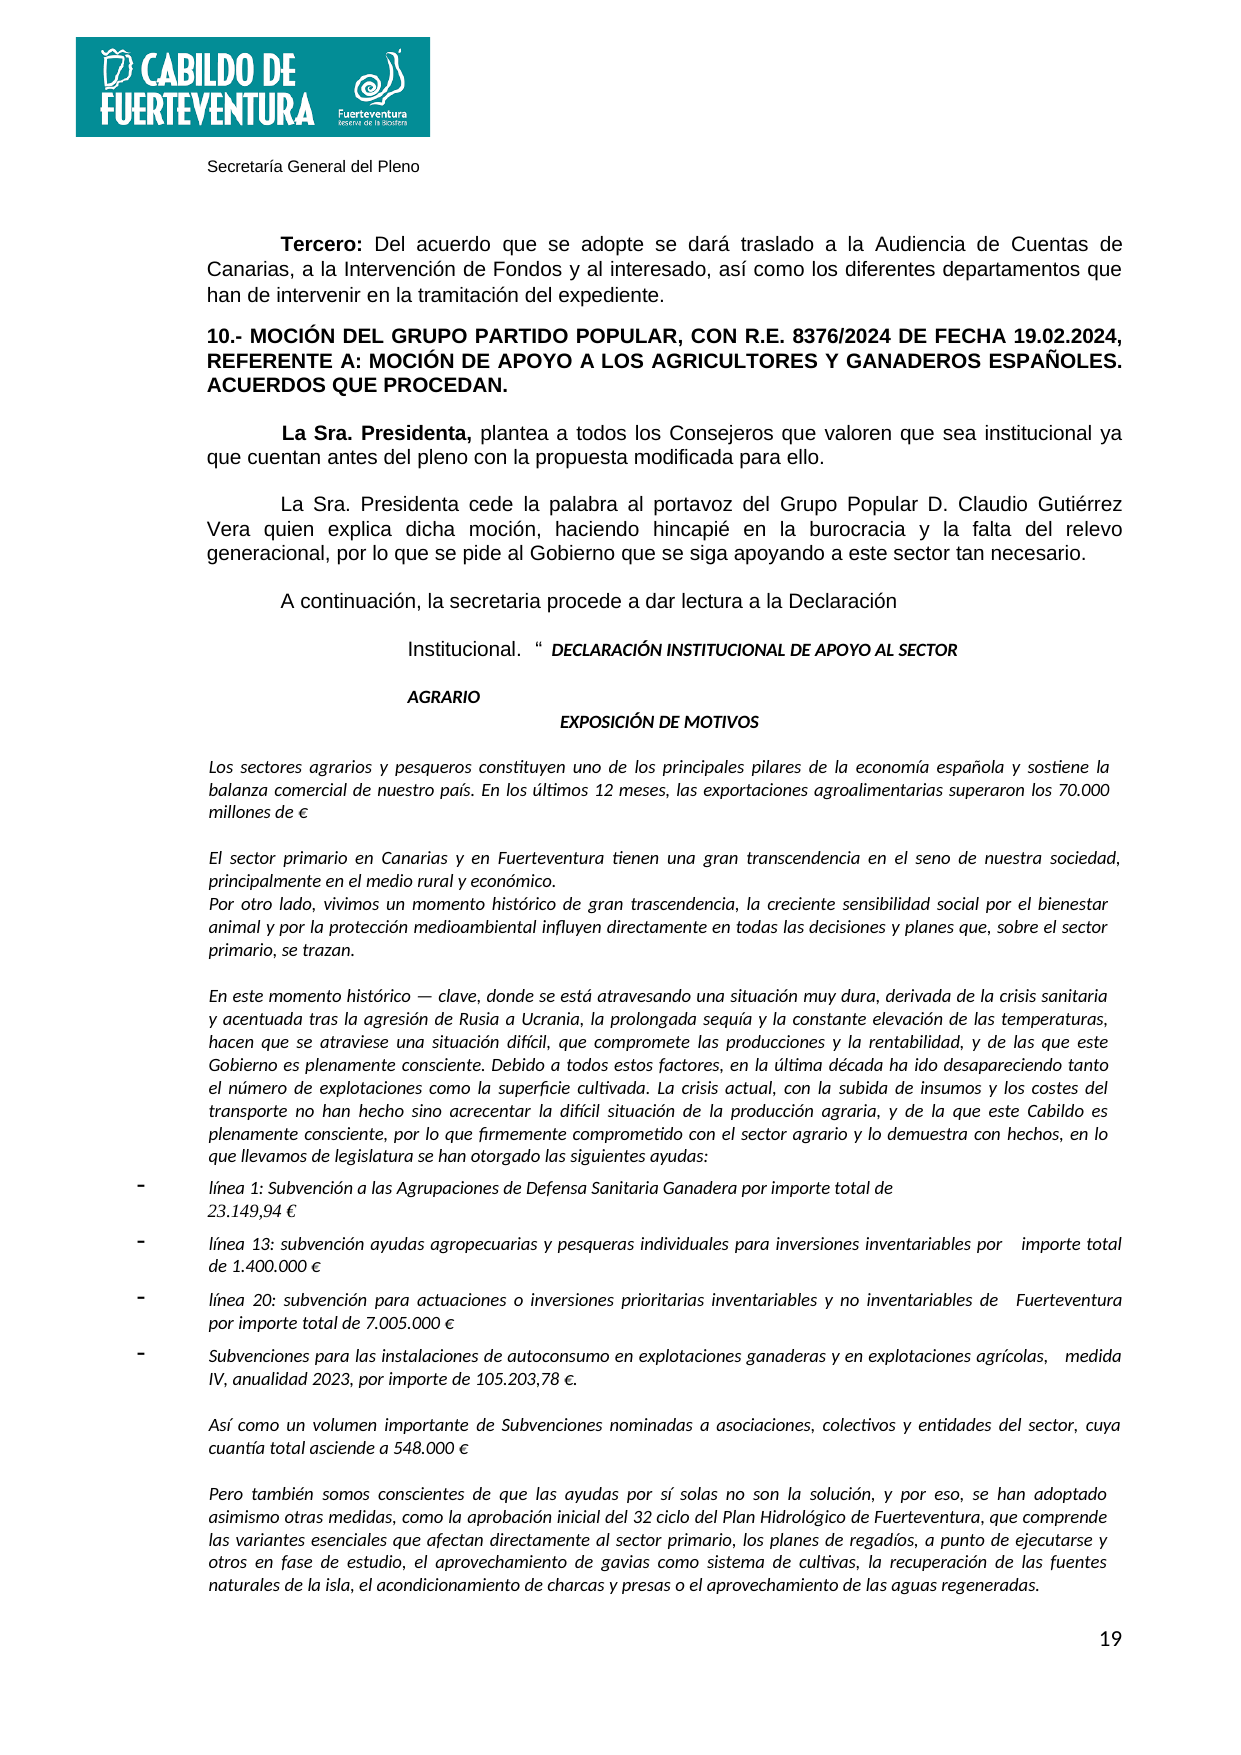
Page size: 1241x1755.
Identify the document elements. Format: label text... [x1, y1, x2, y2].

text En este momento histórico — clave, donde se está atravesando una situación muy dura, derivada de la crisis sanitaria y acentuada tras la agresión de Rusia a Ucrania, la prolongada sequía y la constante elevación de las temperaturas, hacen que se atraviese una situación difícil, que compromete las producciones y la rentabilidad, y de las que este Gobierno es plenamente consciente. Debido a todos estos factores, en la última década ha ido desapareciendo tanto el número de explotaciones como la superficie cultivada. La crisis actual, con la subida de insumos y los costes del transporte no han hecho sino acrecentar la difícil situación de la producción agraria, y de la que este Cabildo es plenamente consciente, por lo que firmemente comprometido con el sector agrario y lo demuestra con hechos, en lo que llevamos de legislatura se han otorgado las siguientes ayudas: [208, 984, 1109, 1167]
text Tercero: Del acuerdo que se adopte se dará traslado a la Audiencia de Cuentas de Canarias, a la Intervención de Fondos y al interesado, así como los diferentes departamentos que han de intervenir en la tramitación del expediente. [207, 232, 1123, 307]
text La Sra. Presidenta, plantea a todos los Consejeros que valoren que sea institucional ya que cuentan antes del pleno con la propuesta modificada para ello. [207, 421, 1123, 469]
text El sector primario en Canarias y en Fuerteventura tienen una gran transcendencia en el seno de nuestra sociedad, principalmente en el medio rural y económico. [208, 847, 1122, 892]
text 10.- MOCIÓN DEL GRUPO PARTIDO POPULAR, CON R.E. 8376/2024 DE FECHA 19.02.2024, REFERENTE A: MOCIÓN DE APOYO A LOS AGRICULTORES Y GANADEROS ESPAÑOLES. ACUERDOS QUE PROCEDAN. [207, 324, 1123, 397]
list Subvenciones para las instalaciones de autoconsumo en explotaciones ganaderas y en explotaciones agrícolas, medida IV, anualidad 2023, por importe de 105.203,78 €. [136, 1337, 1122, 1390]
subtitle EXPOSICIÓN DE MOTIVOS [554, 713, 766, 732]
text 23.149,94 € [207, 1202, 1134, 1222]
text Pero también somos conscientes de que las ayudas por sí solas no son la solución, y por eso, se han adoptado asimismo otras medidas, como la aprobación inicial del 32 ciclo del Plan Hidrológico de Fuerteventura, que comprende las variantes esenciales que afectan directamente al sector primario, los planes de regadíos, a punto de ejecutarse y otros en fase de estudio, el aprovechamiento de gavias como sistema de cultivas, la recuperación de las fuentes naturales de la isla, el acondicionamiento de charcas y presas o el aprovechamiento de las aguas regeneradas. [208, 1482, 1107, 1597]
list línea 1: Subvención a las Agrupaciones de Defensa Sanitaria Ganadera por importe total de [136, 1168, 1134, 1202]
text A continuación, la secretaria procede a dar lectura a la Declaración Institucional. “ DECLARACIÓN INSTITUCIONAL DE APOYO AL SECTOR AGRARIO [280, 570, 1017, 713]
text Los sectores agrarios y pesqueros constituyen uno de los principales pilares de la economía española y sostiene la balanza comercial de nuestro país. En los últimos 12 meses, las exportaciones agroalimentarias superaron los 70.000 millones de € [208, 755, 1110, 824]
text Así como un volumen importante de Subvenciones nominadas a asociaciones, colectivos y entidades del sector, cuya cuantía total asciende a 548.000 € [208, 1413, 1122, 1459]
list línea 20: subvención para actuaciones o inversiones prioritarias inventariables y no inventariables de Fuerteventura por importe total de 7.005.000 € [136, 1280, 1122, 1334]
text La Sra. Presidenta cede la palabra al portavoz del Grupo Popular D. Claudio Gutiérrez Vera quien explica dicha moción, haciendo hincapié en la burocracia y la falta del relevo generacional, por lo que se pide al Gobierno que se siga apoyando a este sector tan necesario. [207, 492, 1123, 564]
text Por otro lado, vivimos un momento histórico de gran trascendencia, la creciente sensibilidad social por el bienestar animal y por la protección medioambiental influyen directamente en todas las decisiones y planes que, sobre el sector primario, se trazan. [208, 892, 1109, 961]
list línea 13: subvención ayudas agropecuarias y pesqueras individuales para inversiones inventariables por importe total de 1.400.000 € [136, 1224, 1122, 1278]
